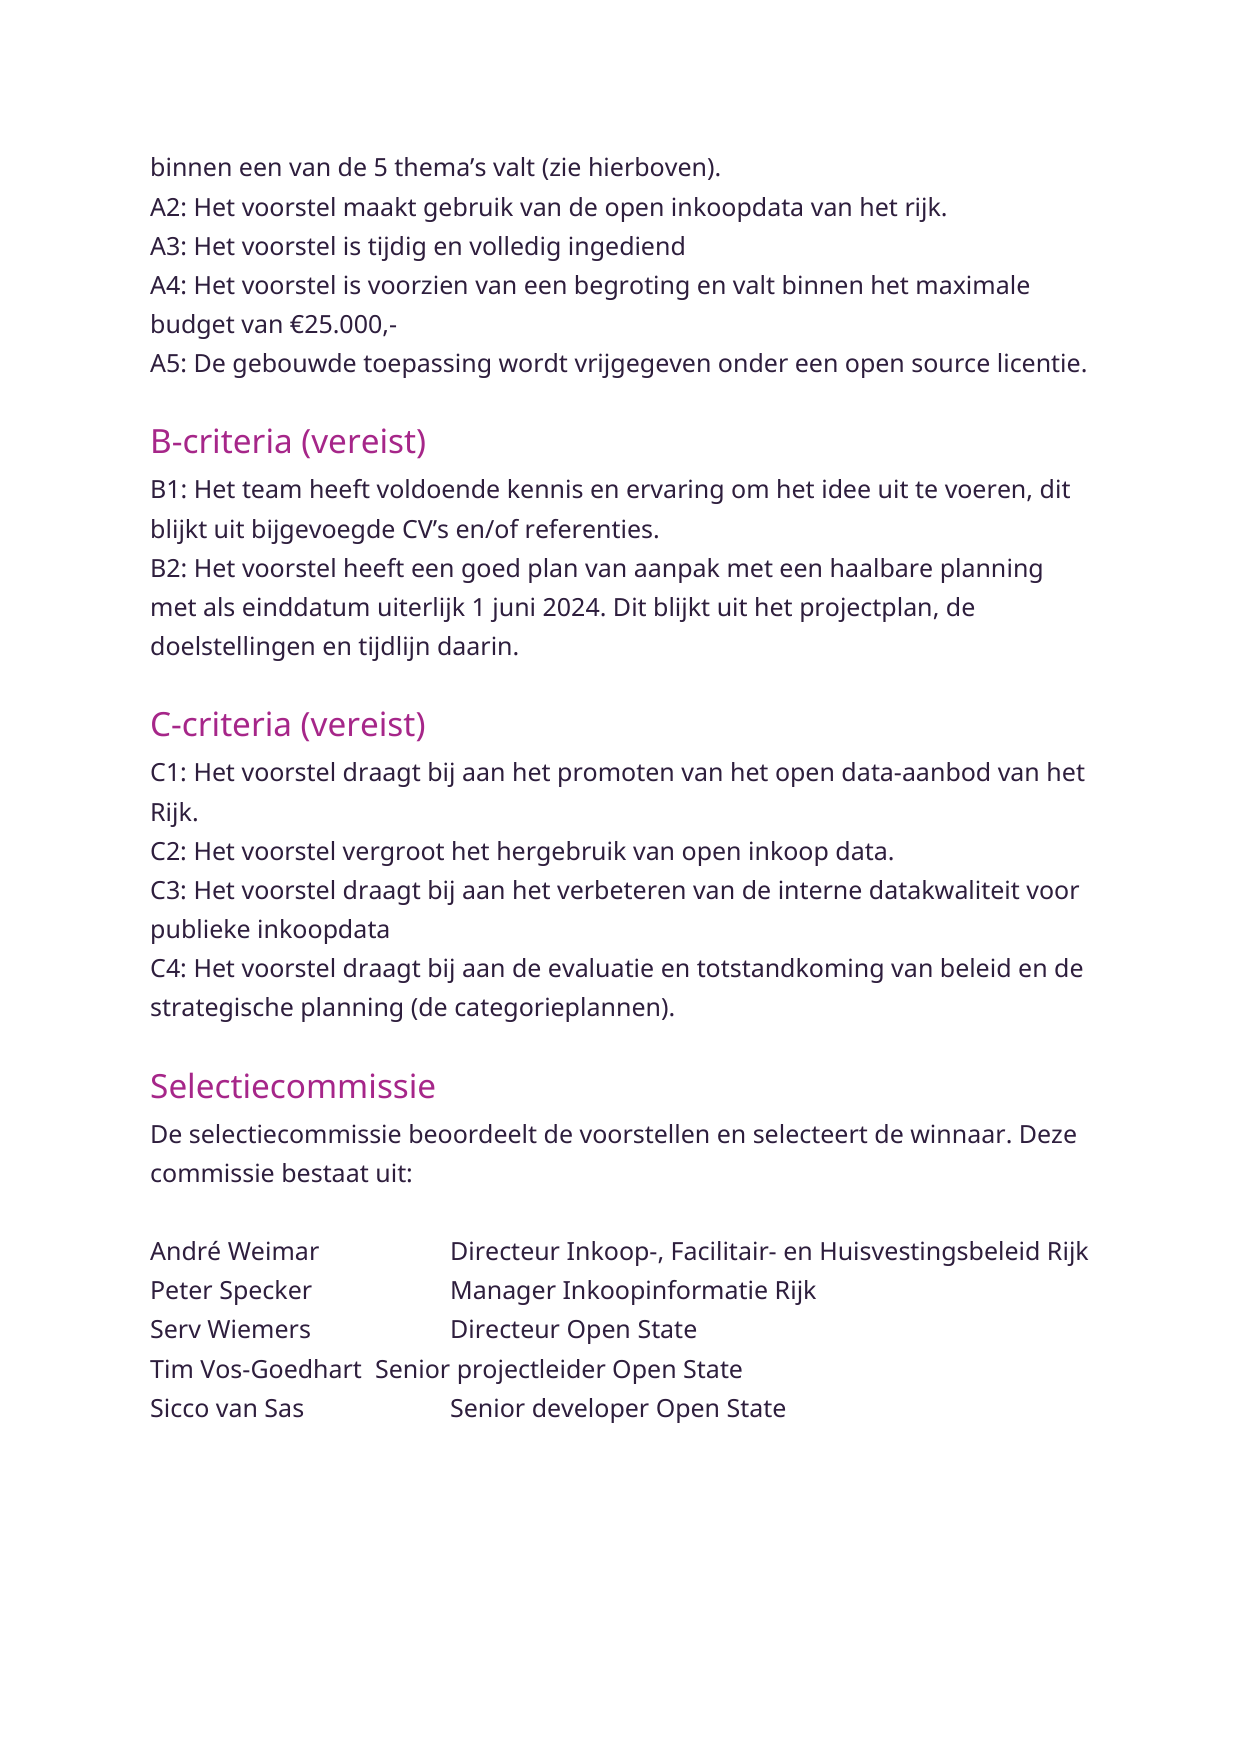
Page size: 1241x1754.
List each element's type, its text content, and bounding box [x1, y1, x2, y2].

text binnen een van de 5 thema’s valt (zie hierboven). [150, 150, 1090, 184]
text C1: Het voorstel draagt bij aan het promoten van het open data-aanbod van het Rijk. [150, 755, 1090, 828]
subtitle C-criteria (vereist) [150, 701, 1090, 747]
text A5: De gebouwde toepassing wordt vrijgegeven onder een open source licentie. [150, 346, 1090, 380]
text Serv Wiemers Directeur Open State [150, 1312, 1090, 1346]
text Sicco van Sas Senior developer Open State [150, 1390, 1090, 1424]
text Peter Specker Manager Inkoopinformatie Rijk [150, 1273, 1090, 1307]
subtitle Selectiecommissie [150, 1062, 1090, 1108]
text C3: Het voorstel draagt bij aan het verbeteren van de interne datakwaliteit voor publieke inkoopdata [150, 872, 1090, 946]
text A3: Het voorstel is tijdig en volledig ingediend [150, 228, 1090, 262]
text De selectiecommissie beoordeelt de voorstellen en selecteert de winnaar. Deze commissie bestaat uit: [150, 1116, 1090, 1229]
text B1: Het team heeft voldoende kennis en ervaring om het idee uit te voeren, dit blijkt uit bijgevoegde CV’s en/of referenties. [150, 472, 1090, 545]
text A4: Het voorstel is voorzien van een begroting en valt binnen het maximale budget van €25.000,- [150, 267, 1090, 341]
text Tim Vos-Goedhart Senior projectleider Open State [150, 1351, 1090, 1385]
text André Weimar Directeur Inkoop-, Facilitair- en Huisvestingsbeleid Rijk [150, 1234, 1090, 1268]
subtitle B-criteria (vereist) [150, 418, 1090, 464]
text B2: Het voorstel heeft een goed plan van aanpak met een haalbare planning met als einddatum uiterlijk 1 juni 2024. Dit blijkt uit het projectplan, de doelstellingen en tijdlijn daarin. [150, 550, 1090, 663]
text C2: Het voorstel vergroot het hergebruik van open inkoop data. [150, 833, 1090, 867]
text C4: Het voorstel draagt bij aan de evaluatie en totstandkoming van beleid en de strategische planning (de categorieplannen). [150, 951, 1090, 1024]
text A2: Het voorstel maakt gebruik van de open inkoopdata van het rijk. [150, 189, 1090, 223]
